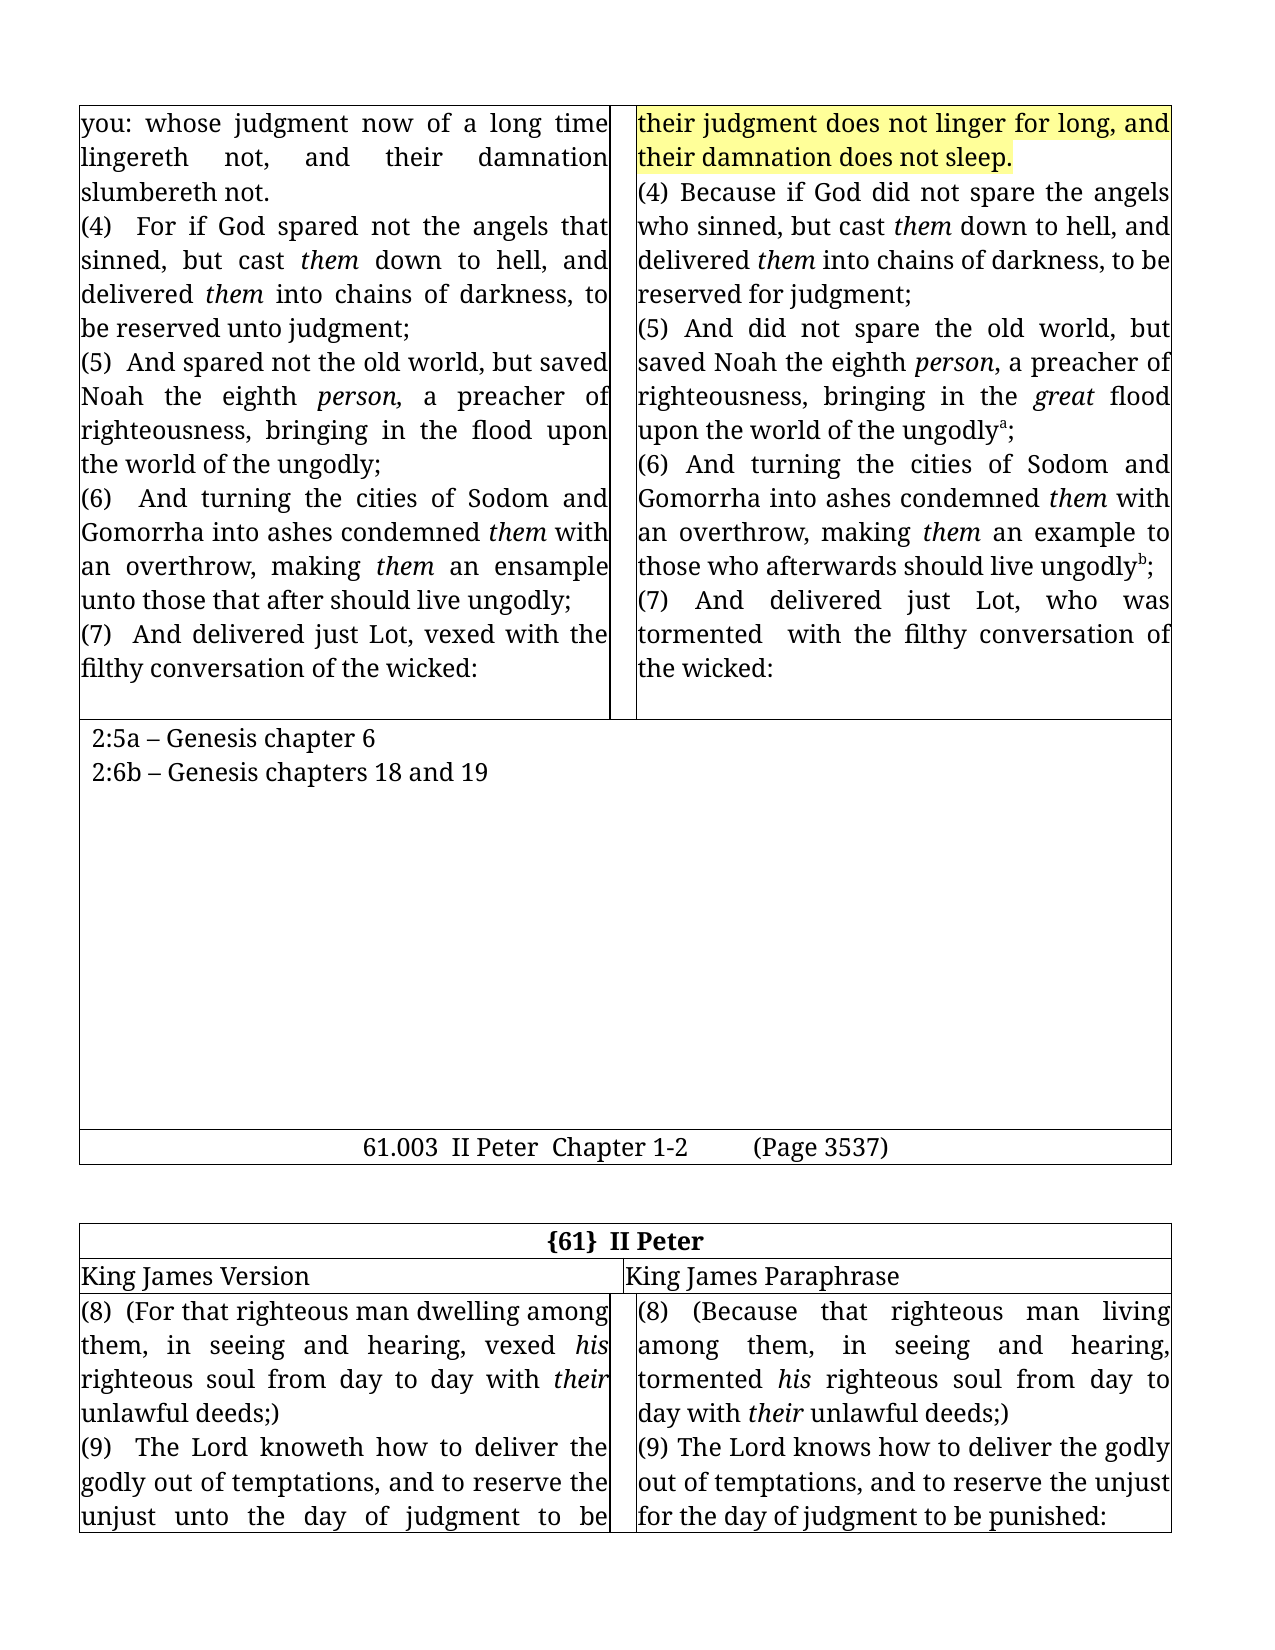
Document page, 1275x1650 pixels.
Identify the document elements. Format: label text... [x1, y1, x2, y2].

table_cell [611, 1294, 636, 1532]
table_header {61} II Peter [80, 1224, 1171, 1258]
table_cell King James Paraphrase [624, 1259, 1171, 1293]
table_cell King James Version [80, 1259, 623, 1293]
table_cell you: whose judgment now of a long time lingereth not, and their damnation slumbereth not. (4) For if God spared not the angels that sinned, but cast them down to hell, and delivered them into chains of darkness, to be reserved unto judgment; (5) And spared not the old world, but saved Noah the eighth person, a preacher of righteousness, bringing in the flood upon the world of the ungodly; (6) And turning the cities of Sodom and Gomorrha into ashes condemned them with an overthrow, making them an ensample unto those that after should live ungodly; (7) And delivered just Lot, vexed with the filthy conversation of the wicked: [80, 106, 609, 719]
table_cell their judgment does not linger for long, and their damnation does not sleep. (4) Because if God did not spare the angels who sinned, but cast them down to hell, and delivered them into chains of darkness, to be reserved for judgment; (5) And did not spare the old world, but saved Noah the eighth person, a preacher of righteousness, bringing in the great flood upon the world of the ungodlya; (6) And turning the cities of Sodom and Gomorrha into ashes condemned them with an overthrow, making them an example to those who afterwards should live ungodlyb; (7) And delivered just Lot, who was tormented with the filthy conversation of the wicked: [637, 106, 1171, 719]
table_cell 2:5a – Genesis chapter 6 2:6b – Genesis chapters 18 and 19 [80, 720, 1171, 1129]
table_cell 61.003 II Peter Chapter 1-2 (Page 3537) [80, 1130, 1171, 1164]
table_cell (8) (For that righteous man dwelling among them, in seeing and hearing, vexed his righteous soul from day to day with their unlawful deeds;) (9) The Lord knoweth how to deliver the godly out of temptations, and to reserve the unjust unto the day of judgment to be [80, 1294, 609, 1532]
table_cell [611, 106, 636, 719]
table_cell (8) (Because that righteous man living among them, in seeing and hearing, tormented his righteous soul from day to day with their unlawful deeds;) (9) The Lord knows how to deliver the godly out of temptations, and to reserve the unjust for the day of judgment to be punished: [637, 1294, 1171, 1532]
